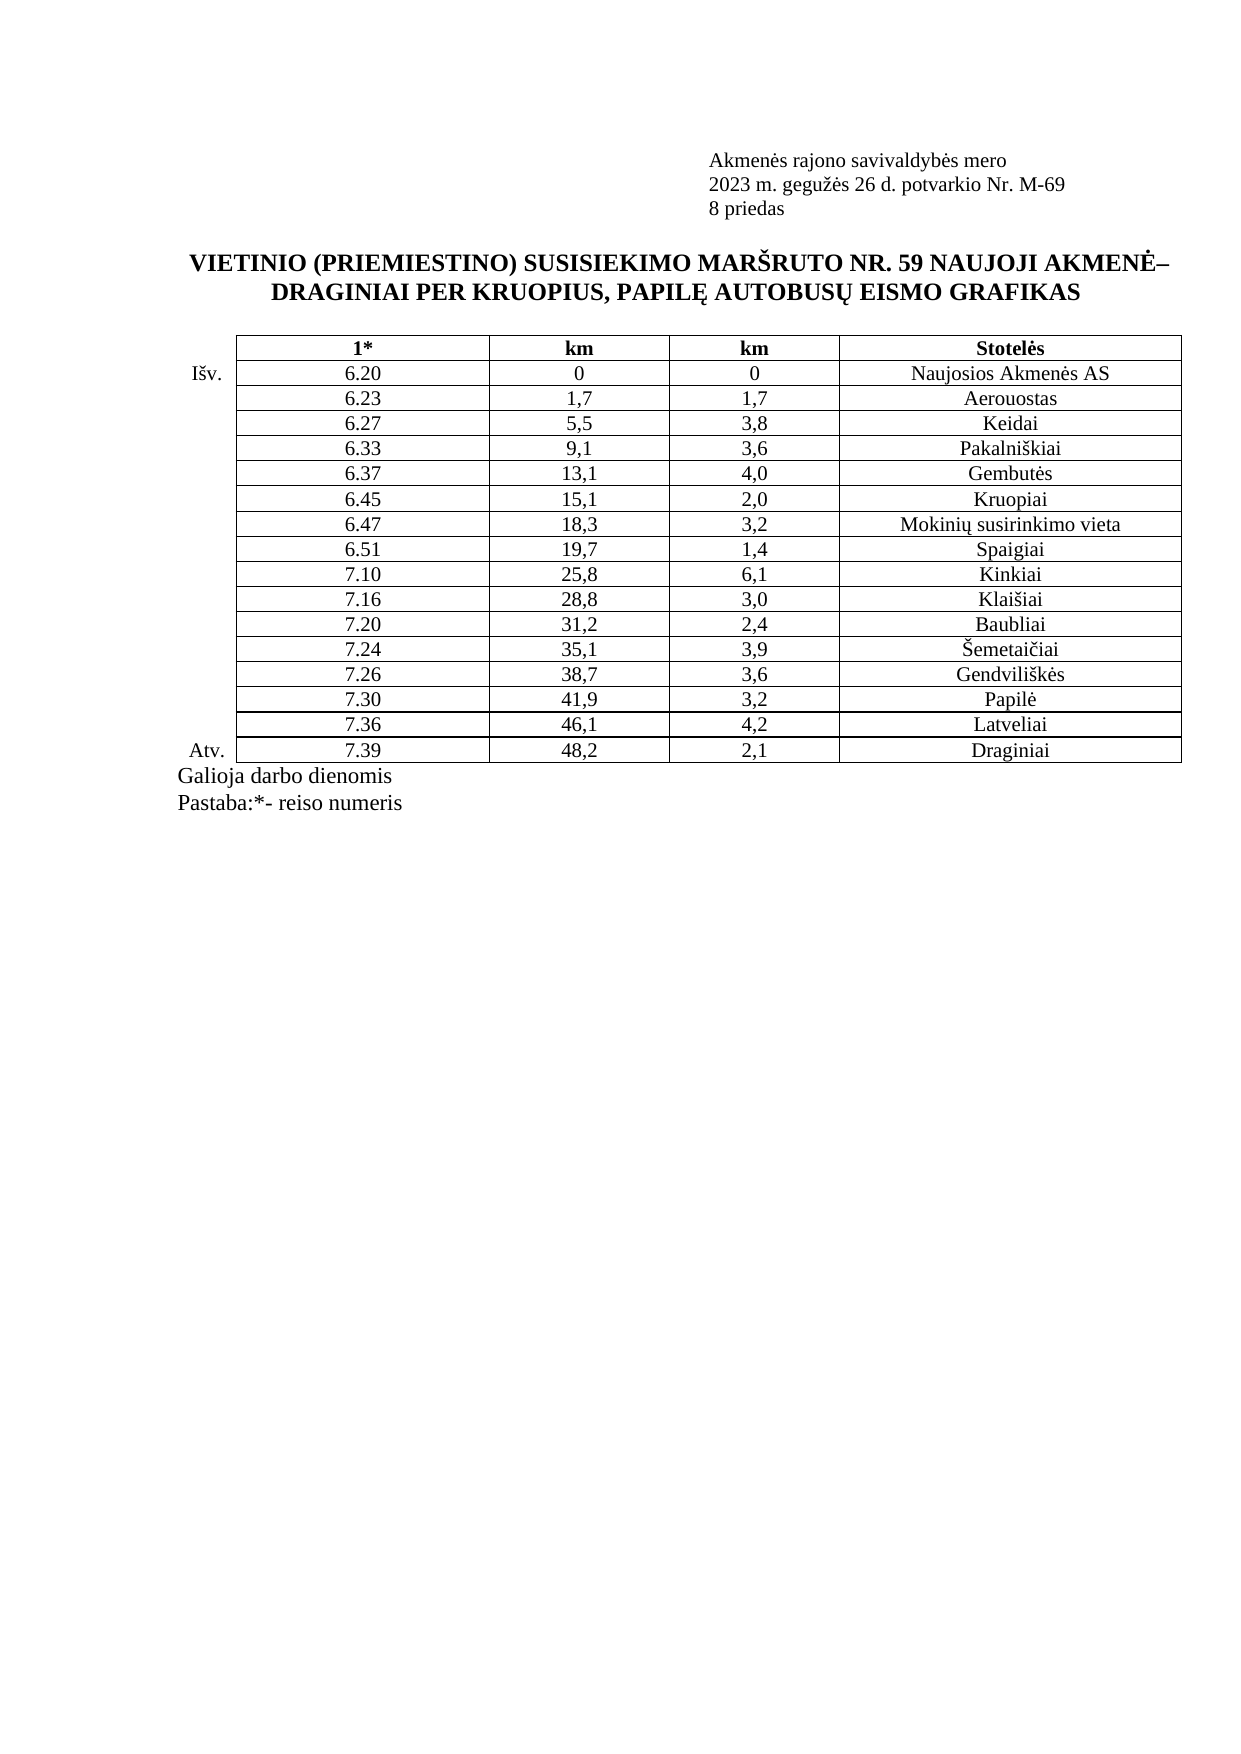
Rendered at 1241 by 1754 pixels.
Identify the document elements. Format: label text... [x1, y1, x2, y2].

table_cell 2,1 [670, 738, 839, 762]
table_cell [178, 612, 236, 636]
table_cell 5,5 [490, 411, 669, 435]
table_cell 3,8 [670, 411, 839, 435]
table_cell 0 [490, 361, 669, 385]
table_cell Atv. [178, 738, 236, 762]
table_cell 1,4 [670, 537, 839, 561]
table_header 1* [237, 336, 489, 360]
table_cell 38,7 [490, 662, 669, 686]
table_cell Mokinių susirinkimo vieta [840, 512, 1181, 536]
table_cell 6.37 [237, 461, 489, 485]
table_cell [178, 411, 236, 435]
table_cell 6.27 [237, 411, 489, 435]
table_cell 9,1 [490, 436, 669, 460]
table_cell Latveliai [840, 713, 1181, 736]
table_cell Pakalniškiai [840, 436, 1181, 460]
table_cell 3,6 [670, 662, 839, 686]
table_cell [178, 386, 236, 410]
table_header km [670, 336, 839, 360]
table_cell 35,1 [490, 637, 669, 661]
table_cell 1,7 [670, 386, 839, 410]
table_cell [178, 537, 236, 561]
table_cell [178, 512, 236, 536]
table_cell 3,0 [670, 587, 839, 611]
table_cell Gendviliškės [840, 662, 1181, 686]
table_cell Spaigiai [840, 537, 1181, 561]
table_cell 46,1 [490, 713, 669, 736]
table_cell 6.47 [237, 512, 489, 536]
text 2023 m. gegužės 26 d. potvarkio Nr. M-69 [177, 172, 1181, 196]
table_header km [490, 336, 669, 360]
table_cell 25,8 [490, 562, 669, 586]
table_cell 2,0 [670, 486, 839, 511]
table_cell Gembutės [840, 461, 1181, 485]
table_cell 3,9 [670, 637, 839, 661]
table_cell 28,8 [490, 587, 669, 611]
table_cell [178, 713, 236, 736]
table_cell 7.36 [237, 713, 489, 736]
table_cell [178, 662, 236, 686]
table_cell 0 [670, 361, 839, 385]
table_cell [178, 436, 236, 460]
table_cell Keidai [840, 411, 1181, 435]
table_cell 48,2 [490, 738, 669, 762]
table_cell 7.24 [237, 637, 489, 661]
text Galioja darbo dienomis [177, 763, 1181, 789]
table_header Stotelės [840, 336, 1181, 360]
table_cell [178, 562, 236, 586]
text Pastaba:*- reiso numeris [177, 789, 1181, 815]
table_cell 7.16 [237, 587, 489, 611]
table_cell Aerouostas [840, 386, 1181, 410]
text 8 priedas [177, 196, 1181, 220]
table_cell 7.30 [237, 687, 489, 711]
table_cell 6.51 [237, 537, 489, 561]
table_cell Išv. [178, 361, 236, 385]
table_cell 3,2 [670, 512, 839, 536]
table_cell 6.23 [237, 386, 489, 410]
table_cell Papilė [840, 687, 1181, 711]
table_cell Klaišiai [840, 587, 1181, 611]
text VIETINIO (PRIEMIESTINO) SUSISIEKIMO MARŠRUTO NR. 59 NAUJOJI AKMENĖ–DRAGINIAI PER KRUOPIUS, PAPILĘ AUTOBUSŲ EISMO GRAFIKAS [177, 248, 1181, 306]
table_cell 4,2 [670, 713, 839, 736]
table_cell 2,4 [670, 612, 839, 636]
table_cell [178, 637, 236, 661]
table_cell 7.26 [237, 662, 489, 686]
table_cell 19,7 [490, 537, 669, 561]
table_cell Kinkiai [840, 562, 1181, 586]
table_cell [178, 461, 236, 485]
table_header [178, 336, 236, 360]
table_cell 4,0 [670, 461, 839, 485]
table_cell 3,6 [670, 436, 839, 460]
table_cell 6,1 [670, 562, 839, 586]
table_cell 6.20 [237, 361, 489, 385]
table_cell Baubliai [840, 612, 1181, 636]
table_cell 7.39 [237, 738, 489, 762]
table_cell 7.20 [237, 612, 489, 636]
table_cell 6.33 [237, 436, 489, 460]
table_cell [178, 687, 236, 711]
table_cell [178, 486, 236, 511]
table_cell 31,2 [490, 612, 669, 636]
table_cell 13,1 [490, 461, 669, 485]
table_cell 15,1 [490, 486, 669, 511]
table_cell 6.45 [237, 486, 489, 511]
table_cell 1,7 [490, 386, 669, 410]
table_cell Šemetaičiai [840, 637, 1181, 661]
table_cell 18,3 [490, 512, 669, 536]
table_cell Naujosios Akmenės AS [840, 361, 1181, 385]
text Akmenės rajono savivaldybės mero [177, 148, 1181, 172]
table_cell [178, 587, 236, 611]
table_cell Kruopiai [840, 486, 1181, 511]
table_cell 7.10 [237, 562, 489, 586]
table_cell 41,9 [490, 687, 669, 711]
table_cell Draginiai [840, 738, 1181, 762]
table_cell 3,2 [670, 687, 839, 711]
